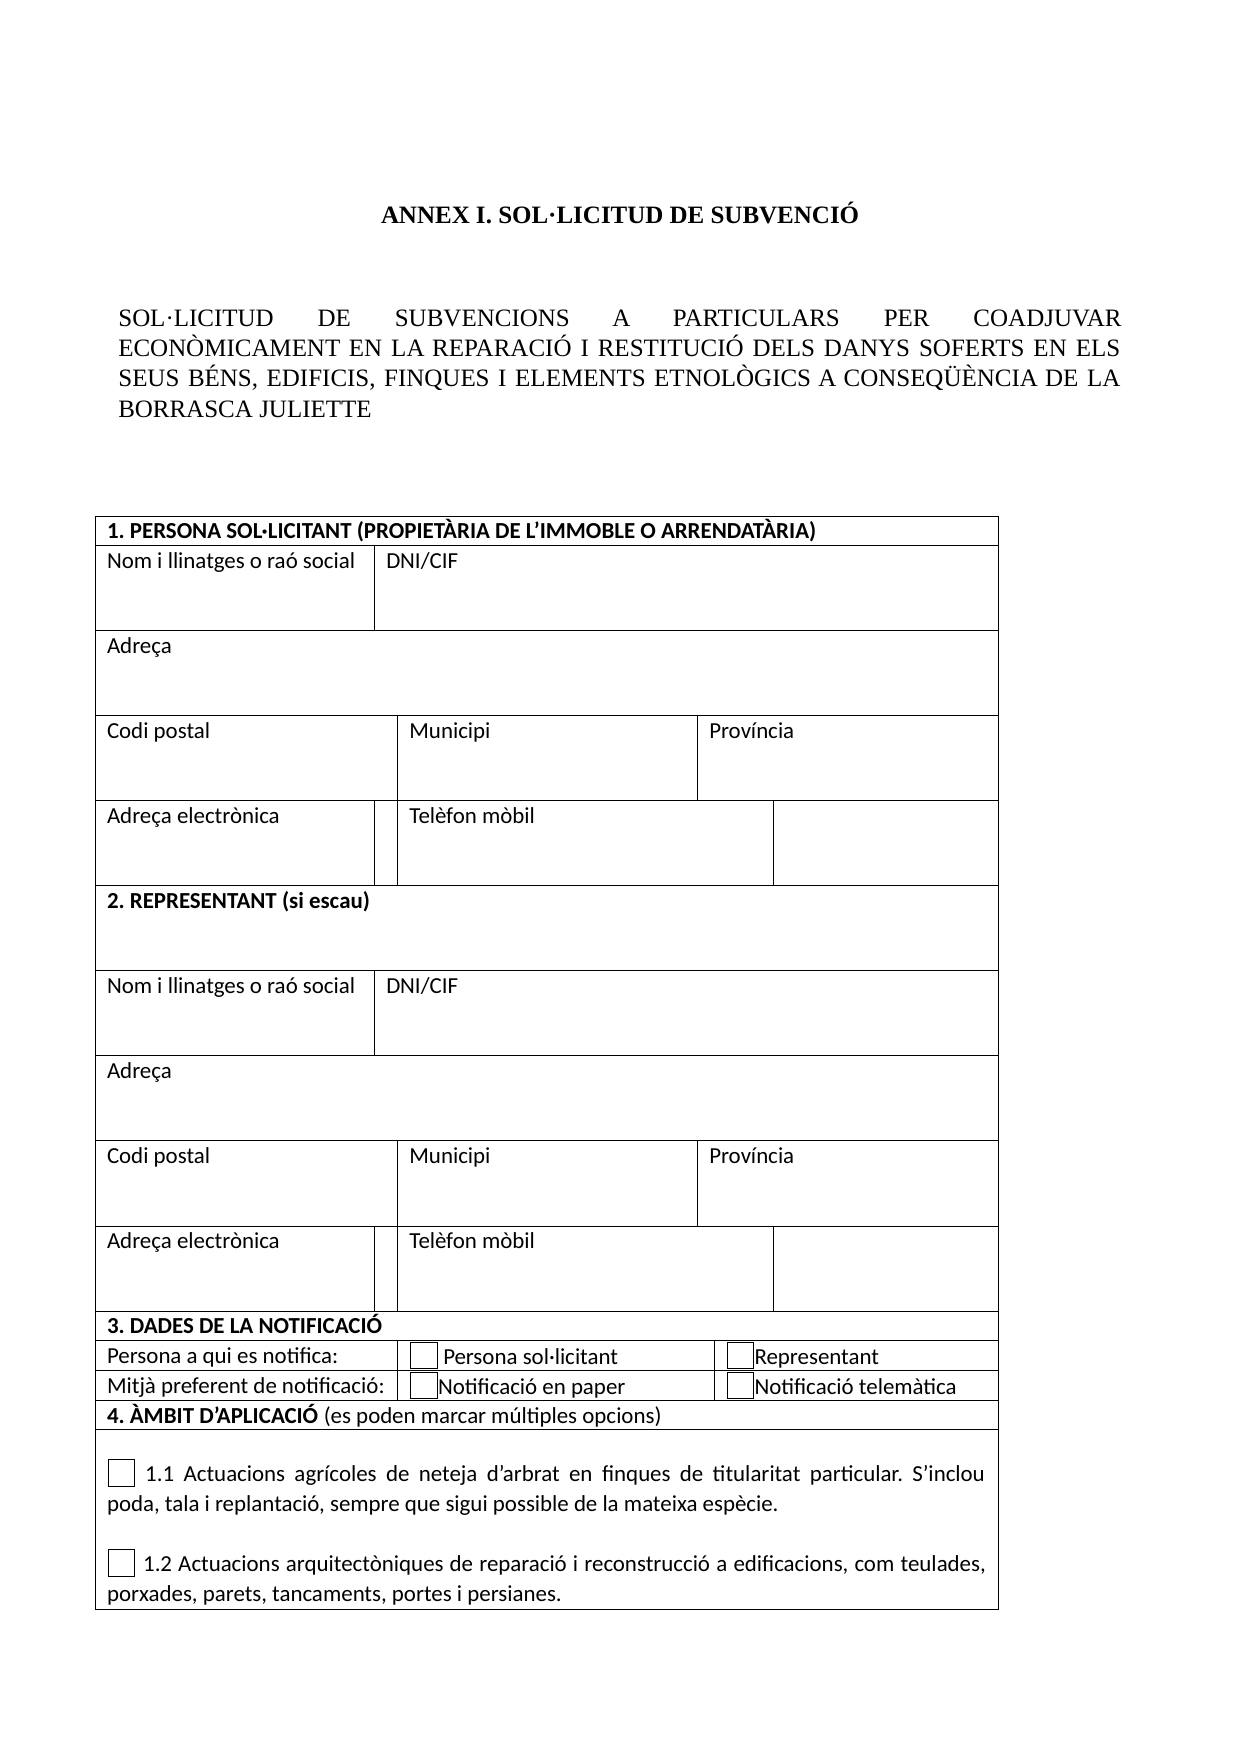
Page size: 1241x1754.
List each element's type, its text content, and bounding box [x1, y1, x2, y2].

text SOL·LICITUD DE SUBVENCIONS A PARTICULARS PER COADJUVAR ECONÒMICAMENT EN LA REPARACIÓ I RESTITUCIÓ DELS DANYS SOFERTS EN ELS SEUS BÉNS, EDIFICIS, FINQUES I ELEMENTS ETNOLÒGICS A CONSEQÜÈNCIA DE LA BORRASCA JULIETTE [118, 303, 1122, 423]
table_cell Adreça electrònica [96, 1227, 374, 1311]
table_cell [774, 801, 998, 885]
table_cell Adreça electrònica [96, 801, 374, 885]
table_cell Representant [715, 1341, 998, 1370]
table_cell Codi postal [96, 1141, 397, 1226]
table_cell DNI/CIF [375, 971, 998, 1055]
table_cell 3. DADES DE LA NOTIFICACIÓ [96, 1312, 998, 1340]
table_cell Persona a qui es notifica: [96, 1341, 397, 1370]
table_cell Mitjà preferent de notificació: [96, 1371, 397, 1400]
table_cell Adreça [96, 631, 998, 715]
table_cell Municipi [398, 1141, 697, 1226]
table_cell 4. ÀMBIT D’APLICACIÓ (es poden marcar múltiples opcions) [96, 1401, 998, 1429]
table_cell [375, 801, 397, 885]
table_cell DNI/CIF [375, 546, 998, 630]
table_cell [375, 1227, 397, 1311]
table_cell Persona sol·licitant [398, 1341, 714, 1370]
table_header 1. PERSONA SOL·LICITANT (PROPIETÀRIA DE L’IMMOBLE O ARRENDATÀRIA) [96, 517, 998, 545]
table_cell Província [698, 1141, 998, 1226]
text ANNEX I. SOL·LICITUD DE SUBVENCIÓ [118, 201, 1122, 229]
table_cell 1.1 Actuacions agrícoles de neteja d’arbrat en finques de titularitat particular. S’inclou poda, tala i replantació, sempre que sigui possible de la mateixa espècie. 1.2 Actuacions arquitectòniques de reparació i reconstrucció a edificacions, com teulades, porxades, parets, tancaments, portes i persianes. [96, 1430, 998, 1608]
table_cell Notificació en paper [398, 1371, 714, 1400]
table_cell Adreça [96, 1056, 998, 1140]
table_cell Telèfon mòbil [398, 1227, 773, 1311]
table_cell Província [698, 716, 998, 800]
table_cell Nom i llinatges o raó social [96, 971, 374, 1055]
table_cell [774, 1227, 998, 1311]
table_cell Municipi [398, 716, 697, 800]
table_cell Nom i llinatges o raó social [96, 546, 374, 630]
table_cell Notificació telemàtica [715, 1371, 998, 1400]
table_cell Telèfon mòbil [398, 801, 773, 885]
table_cell 2. REPRESENTANT (si escau) [96, 886, 998, 970]
table_cell Codi postal [96, 716, 397, 800]
